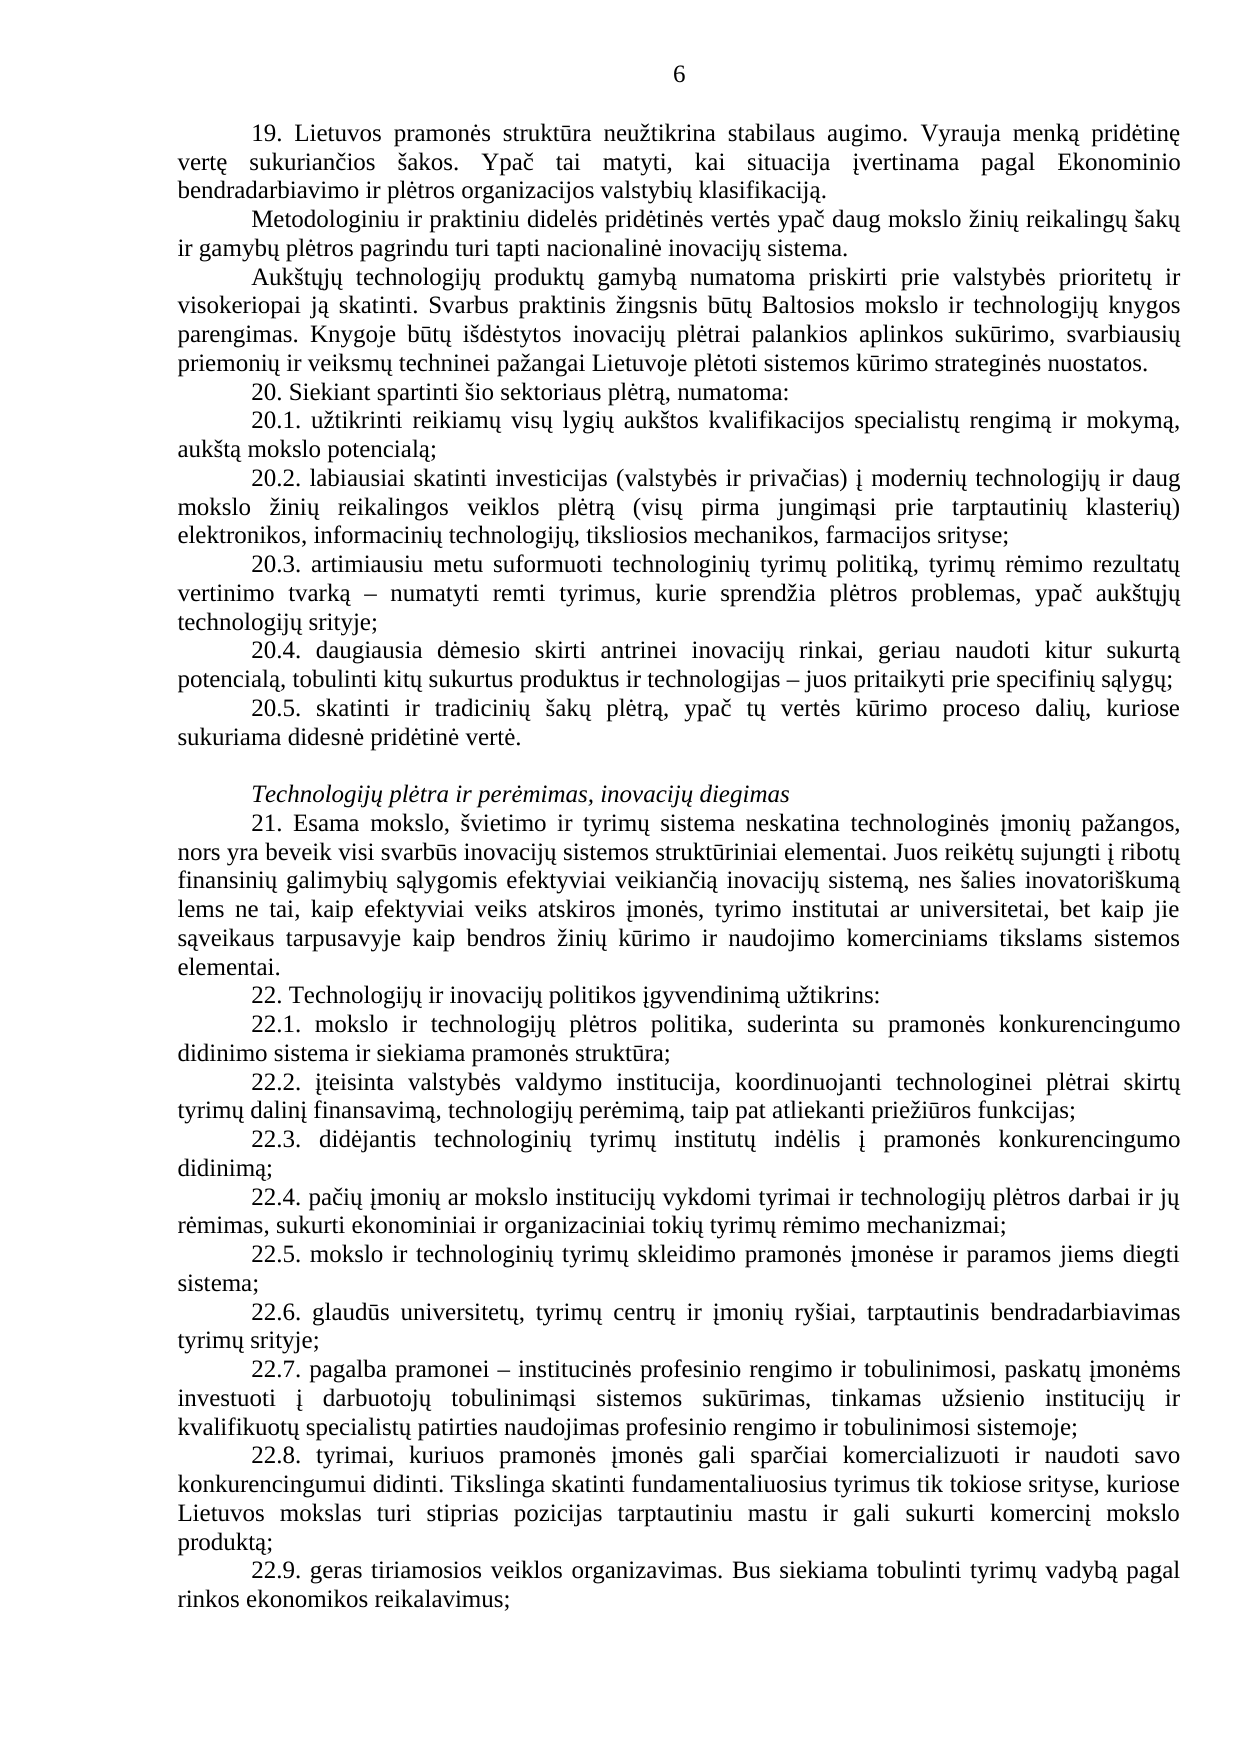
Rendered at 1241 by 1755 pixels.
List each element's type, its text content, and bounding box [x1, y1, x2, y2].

text 20.4. daugiausia dėmesio skirti antrinei inovacijų rinkai, geriau naudoti kitur sukurtą potencialą, tobulinti kitų sukurtus produktus ir technologijas – juos pritaikyti prie specifinių sąlygų; [177, 636, 1181, 693]
text 22.7. pagalba pramonei – institucinės profesinio rengimo ir tobulinimosi, paskatų įmonėms investuoti į darbuotojų tobulinimąsi sistemos sukūrimas, tinkamas užsienio institucijų ir kvalifikuotų specialistų patirties naudojimas profesinio rengimo ir tobulinimosi sistemoje; [177, 1354, 1181, 1441]
text 22. Technologijų ir inovacijų politikos įgyvendinimą užtikrins: [177, 981, 1181, 1009]
text 20.5. skatinti ir tradicinių šakų plėtrą, ypač tų vertės kūrimo proceso dalių, kuriose sukuriama didesnė pridėtinė vertė. [177, 693, 1181, 751]
text 22.3. didėjantis technologinių tyrimų institutų indėlis į pramonės konkurencingumo didinimą; [177, 1124, 1181, 1182]
text 22.5. mokslo ir technologinių tyrimų skleidimo pramonės įmonėse ir paramos jiems diegti sistema; [177, 1239, 1181, 1297]
text 22.1. mokslo ir technologijų plėtros politika, suderinta su pramonės konkurencingumo didinimo sistema ir siekiama pramonės struktūra; [177, 1009, 1181, 1067]
text 22.2. įteisinta valstybės valdymo institucija, koordinuojanti technologinei plėtrai skirtų tyrimų dalinį finansavimą, technologijų perėmimą, taip pat atliekanti priežiūros funkcijas; [177, 1067, 1181, 1124]
text 21. Esama mokslo, švietimo ir tyrimų sistema neskatina technologinės įmonių pažangos, nors yra beveik visi svarbūs inovacijų sistemos struktūriniai elementai. Juos reikėtų sujungti į ribotų finansinių galimybių sąlygomis efektyviai veikiančią inovacijų sistemą, nes šalies inovatoriškumą lems ne tai, kaip efektyviai veiks atskiros įmonės, tyrimo institutai ar universitetai, bet kaip jie sąveikaus tarpusavyje kaip bendros žinių kūrimo ir naudojimo komerciniams tikslams sistemos elementai. [177, 808, 1181, 981]
text 22.8. tyrimai, kuriuos pramonės įmonės gali sparčiai komercializuoti ir naudoti savo konkurencingumui didinti. Tikslinga skatinti fundamentaliuosius tyrimus tik tokiose srityse, kuriose Lietuvos mokslas turi stiprias pozicijas tarptautiniu mastu ir gali sukurti komercinį mokslo produktą; [177, 1441, 1181, 1556]
text 22.4. pačių įmonių ar mokslo institucijų vykdomi tyrimai ir technologijų plėtros darbai ir jų rėmimas, sukurti ekonominiai ir organizaciniai tokių tyrimų rėmimo mechanizmai; [177, 1182, 1181, 1239]
text 22.6. glaudūs universitetų, tyrimų centrų ir įmonių ryšiai, tarptautinis bendradarbiavimas tyrimų srityje; [177, 1297, 1181, 1354]
text Technologijų plėtra ir perėmimas, inovacijų diegimas [177, 779, 1181, 808]
text 22.9. geras tiriamosios veiklos organizavimas. Bus siekiama tobulinti tyrimų vadybą pagal rinkos ekonomikos reikalavimus; [177, 1556, 1181, 1613]
text Metodologiniu ir praktiniu didelės pridėtinės vertės ypač daug mokslo žinių reikalingų šakų ir gamybų plėtros pagrindu turi tapti nacionalinė inovacijų sistema. [177, 204, 1181, 262]
text 19. Lietuvos pramonės struktūra neužtikrina stabilaus augimo. Vyrauja menką pridėtinę vertę sukuriančios šakos. Ypač tai matyti, kai situacija įvertinama pagal Ekonominio bendradarbiavimo ir plėtros organizacijos valstybių klasifikaciją. [177, 118, 1181, 204]
text Aukštųjų technologijų produktų gamybą numatoma priskirti prie valstybės prioritetų ir visokeriopai ją skatinti. Svarbus praktinis žingsnis būtų Baltosios mokslo ir technologijų knygos parengimas. Knygoje būtų išdėstytos inovacijų plėtrai palankios aplinkos sukūrimo, svarbiausių priemonių ir veiksmų techninei pažangai Lietuvoje plėtoti sistemos kūrimo strateginės nuostatos. [177, 262, 1181, 377]
text 20.1. užtikrinti reikiamų visų lygių aukštos kvalifikacijos specialistų rengimą ir mokymą, aukštą mokslo potencialą; [177, 406, 1181, 463]
text 20.2. labiausiai skatinti investicijas (valstybės ir privačias) į modernių technologijų ir daug mokslo žinių reikalingos veiklos plėtrą (visų pirma jungimąsi prie tarptautinių klasterių) elektronikos, informacinių technologijų, tiksliosios mechanikos, farmacijos srityse; [177, 463, 1181, 549]
text 20. Siekiant spartinti šio sektoriaus plėtrą, numatoma: [177, 377, 1181, 406]
text 20.3. artimiausiu metu suformuoti technologinių tyrimų politiką, tyrimų rėmimo rezultatų vertinimo tvarką – numatyti remti tyrimus, kurie sprendžia plėtros problemas, ypač aukštųjų technologijų srityje; [177, 549, 1181, 636]
